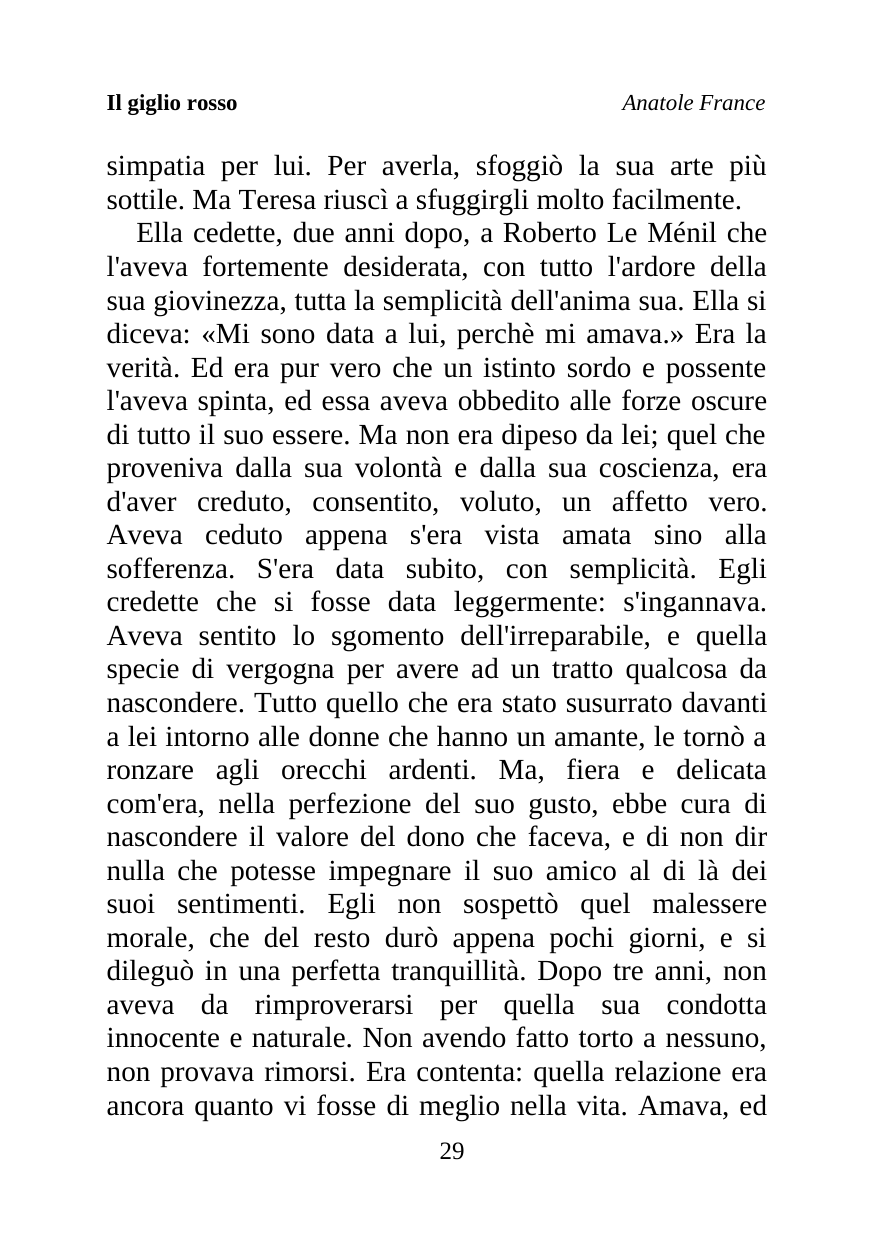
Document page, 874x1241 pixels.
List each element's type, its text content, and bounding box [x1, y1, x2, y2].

text Ella cedette, due anni dopo, a Roberto Le Ménil che l'aveva fortemente desiderata, con tutto l'ardore della sua giovinezza, tutta la semplicità dell'anima sua. Ella si diceva: «Mi sono data a lui, perchè mi amava.» Era la verità. Ed era pur vero che un istinto sordo e possente l'aveva spinta, ed essa aveva obbedito alle forze oscure di tutto il suo essere. Ma non era dipeso da lei; quel che proveniva dalla sua volontà e dalla sua coscienza, era d'aver creduto, consentito, voluto, un affetto vero. Aveva ceduto appena s'era vista amata sino alla sofferenza. S'era data subito, con semplicità. Egli credette che si fosse data leggermente: s'ingannava. Aveva sentito lo sgomento dell'irreparabile, e quella specie di vergogna per avere ad un tratto qualcosa da nascondere. Tutto quello che era stato susurrato davanti a lei intorno alle donne che hanno un amante, le tornò a ronzare agli orecchi ardenti. Ma, fiera e delicata com'era, nella perfezione del suo gusto, ebbe cura di nascondere il valore del dono che faceva, e di non dir nulla che potesse impegnare il suo amico al di là dei suoi sentimenti. Egli non sospettò quel malessere morale, che del resto durò appena pochi giorni, e si dileguò in una perfetta tranquillità. Dopo tre anni, non aveva da rimproverarsi per quella sua condotta innocente e naturale. Non avendo fatto torto a nessuno, non provava rimorsi. Era contenta: quella relazione era ancora quanto vi fosse di meglio nella vita. Amava, ed [106, 216, 768, 1121]
text simpatia per lui. Per averla, sfoggiò la sua arte più sottile. Ma Teresa riuscì a sfuggirgli molto facilmente. [106, 148, 768, 216]
